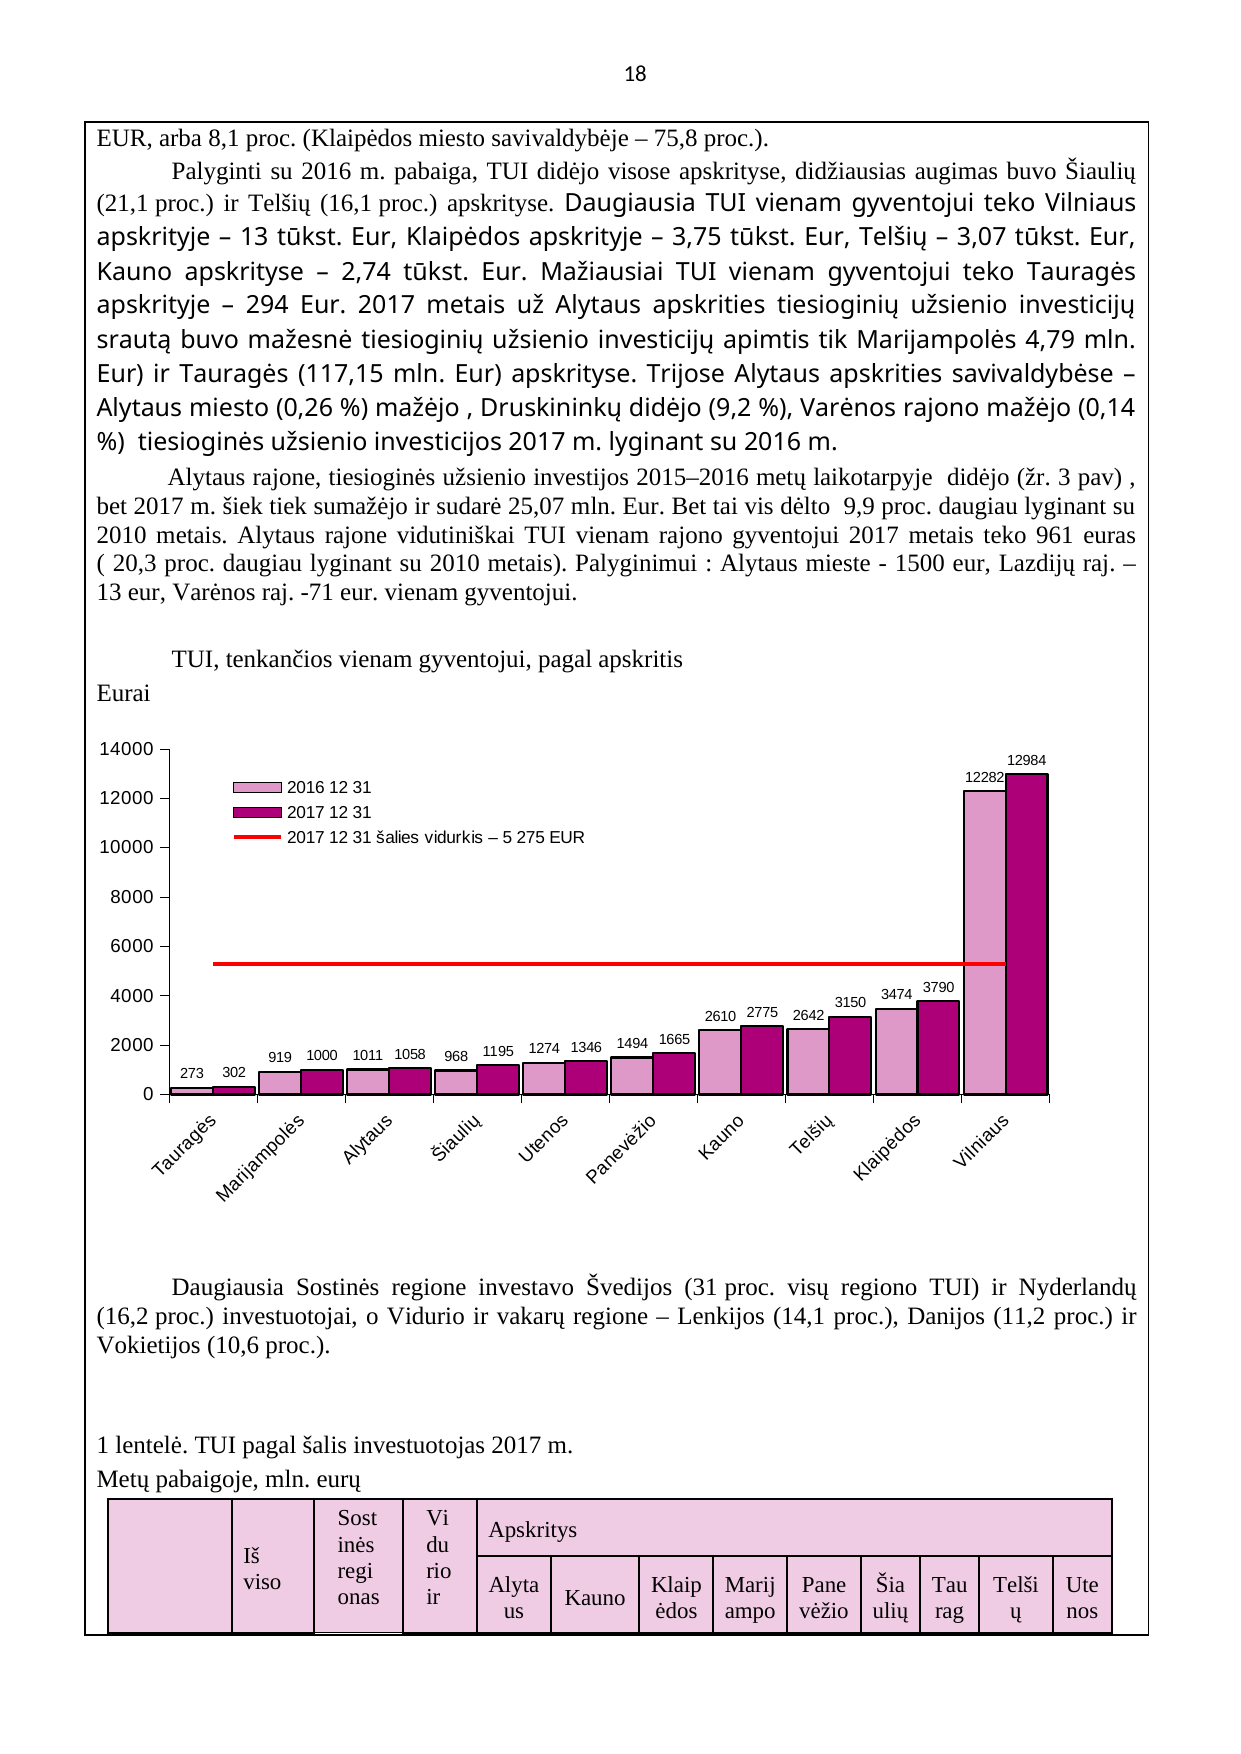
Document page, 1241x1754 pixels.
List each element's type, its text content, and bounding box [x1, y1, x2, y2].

table_cell Alytaus [478, 1557, 550, 1632]
table_cell Kauno [552, 1557, 638, 1632]
table_header Vidurio ir [404, 1500, 476, 1632]
table_cell Klaipėdos [640, 1557, 712, 1632]
table_header Ekonominiai veiksniai Pasaulio ekonomikos forumas (PEF) kasmet atlieka pasaulio šalių vertinimus pagal bendrą konkurencingumo indeksą (BKI). Šalies BKI skaičiuojamas atsižvelgiant į respondentų (įmonių vadovų) 12 subindeksų vertinimus ir svarbiausius šalies makroekonominius rodiklius. Pagal PEF pakeistą metodiką 2018 m. pirmoje vietoje buvo JAV(85,6 balo), antroje – Singapūras (83,5 balo), trečioje – Vokietija (82,8), ketvirtoje - Šveicarija (82,6 balo), pektoje – Japonija (82,5 balo). Lietuva pagal BKI, palyginti su 2017 m., nukrito dviem pakopomis žemyn ir užėmė 40 vietą (67,1 balo), Estija – 32 (70,8 balo), Latvija – 42 (66,2 balo). Įtakos reitingo pokyčiams galimai turėjo atnaujinta indekso sudarymo metodologija. Atsižvelgiant į ketvirtosios ekonominės revoliucijos atneštas naujoves ir pasikeitusią ekonominę aplinką, performuotos vertinamos sritys ir pakeista dalis jas atliepiančių kintamųjų. PEF nuo 2018 m. tiria keturias esmines sritis: įgalinančią aplinką, žmogiškąjį kapitalą, rinkas ir inovacijų kosistemas. Kiekviena sritis remiasi 2–4 komponentais (iš viso – dvylika komponentų), kurių kiekvienas vertinamas pagal keliolika kintamųjų. Dauguma vertinimo komponentų išliko tie patys, bet įtraukus naujus kintamuosius (pvz., pradėta vertinti verslumo kultūra, socialinis kapitalas, biudžeto skaidrumas) pakito komponentų įverčiai. Taip pat atnaujinus metodologiją, perskaičiuota skaitinė vertinimų išraiška ir nuo šių metų tiek bendras balas, tiek kiekvieno komponento ir kintamojo vertė yra pateikiama 100 balų skalėje, kur 100 reiškia palankiausią vertinimą. Tyrimui sudaroma atsitiktinė sluoksninė imtis, atsižvelgiant į įmonių dydį (darbuotojų skaičių) ir šias ekonominės veiklos rūšių grupes: žemės ūkio, pramonės ir paslaugų. 2018 m. tyrime dalyvavo 112 Lietuvos įmonių vadovų, iš jų 49 proc. vadovavo įmonėms, turinčioms 250 ir daugiau darbuotojų, 51 proc. – turinčioms iki 249 darbuotojų. Įmonių vadovai užpildė PEF klausimyną, apimantį daugiau kaip 100 skirtingų sričių rodiklių. Rodikliai buvo vertinti taikant 7 balų sistemą (1–2 balai – neigiamas vertinimas, 3–4 balai – vidutinis, 5–7 balai – teigiamas). Nuo 2018 m. PEF pakeitė indeksų skaičiavimo metodiką, sumažindami ankstesniuose tyrimuose naudotų rodiklių skaičių ir įvesdami 64 naujus rodiklius, todėl ankstesnių metų indeksai tapo nepalyginami. Pagal makroekonominio stabilumo srities rodiklių (metinės infliacijos kitimo ir valstybės skolos dinamikos) vertinimus Lietuva, Latvija ir Estija užėmė 1 vietą iš 140. Pagal institucijų veiklos sritį, apimančią šalies institucinės aplinkos vertinimus, pirmauja Naujoji Zelandija, Lietuva yra 41 vietoje, Latvija – 49, Estija – 22. Aukščiausias vietas Lietuva užėmė pagal terorizmo nebuvimo (1 vieta), žemės tvarkymo kokybės (2 vieta), organizuoto nusikalstamumo nebuvimo (21 vieta) bei biudžeto skaidrumo (27 vieta) rodiklių vertinimus. Žemiausiose vietose Lietuva buvo pagal socialinės aplinkos (121 vieta) ir Vyriausybės reguliavimo naštos (106 vieta – 3 balai) vertinimus. Pagal infrastruktūros sritį, apimančią transportavimo ir ryšių kokybės vertinimus, pirmoje vietoje yra Singapūras, Lietuva – 44, Latvija – 47, Estija – 42. Aukščiausiai įvertinti Lietuvos infrastruktūros rodikliai: elektrifikavimo lygis (procentas, palyginti su gyventojais) (1 vieta), kelių jungčių indeksas (21 vieta), geležinkelių tankis (27 vieta) ir traukinių paslaugų efektyvumas (27 vieta). Žemiausiai įvertintas Lietuvos oro uostų jungčių lygis (87 vieta) ir keleivinių laivų laivybos jungiamumo indeksas (74 vieta). Pagal informacinių technologijų (IT) naudojimą, apimantį IT naudojimo plėtrą, pirmoje vietoje yra Pietų Korėja, Lietuva – 18, Latvija – 11, Estija – 14. Lietuva užėmė aukščiausias pozicijas pagal šviesolaidžio interneto (6) ir mobiliojo ryšio telefonų (13) naudojimo plėtrą. Žemesnėje, t. y. 52 vietoje, Lietuva buvo pagal plačiajuosčio interneto abonementų skaičių, tenkantį 100 gyventojų. Sveikatos srities vertinimuose Lietuva užima 77 vietą (79 balai) , o pagal tikėtiną gyventojų gyvenimo trukmės rodiklį – 76. Pasaulio šalių tarpe pirmoje vietoje yra Singapūras. Pagal švietimo ir įgūdžių srities vertinimus, apimančius švietimo sistemos veiksmingumą ir gyventojų išsimokslinimo lygį, pirmoje vietoje yra Suomija, Lietuva – 31, Latvija – 23, Estija – 18. Aukščiausias vietas Lietuva užėmė (11 vieta), personalo apmokymo laipsnį (31), mokyklinio gyvenimo galimybes (32) ir skaitmeninius gyventojų įgūdžius (33). Žemiausias vietas Lietuva užėmė pagal kvalifikuotų darbuotojų suradimo lengvumo (123) ir absolventų gebėjimų (107) rodiklių vertinimus. Pagal šių rodiklių vertinimus pirmas vietas užima atitinkamai JAV ir Šveicarija. Pagal produkto rinkos vertinimus, apimančius rinkos dydį, mokesčius bei konkurencijos lygį, pirmoje vietoje yra Singapūras, Lietuva – 53, Latvija – 49, Estija – 21. Lietuvoje geriausiai įvertinti prekybos muito tarifai (9 vieta) ir prekybos paslaugų atvirumas (10). Žemiausioje vietoje Lietuva buvo pagal tarifų sudėtingumą – 112 vieta. Pagal darbo rinkos vertinimus, apimančius priėmimo ir atleidimo iš darbo sąlygas bei darbo užmokesčio lankstumą, pirmoje vietoje yra JAV, Lietuva – 32, Latvija – 29, Estija – 21. Aukščiausias vietas Lietuva užėmė pagal darbo užmokesčio nustatymo lankstumą (5 vieta), moterų užimtumą (12) ir darbuotojų teises (14). Žemiausiai įvertintos buvo šios sritys: užsieniečių įdarbinimo lengvumas (133), darbo mokesčių dydis procentais (130) ir atleidimo iš darbo išlaidos (106). Pagal finansų sistemos vertinimus, apimančius privataus ir smulkaus bei vidutinio verslo finansavimo galimybes, rinkos kapitalizavimo lygį ir bankų veiklos efektyvumą, pirmoje vietoje yra JAV, Lietuva – 76, Latvija – 94, Estija – 46. Aukščiausias vietas Lietuva užėmė pagal bankų reguliuojamojo kapitalo santykį (16 vieta), rizikos kapitalo prieinamumą (59), neveiksnių paskolų dydį, procentais nuo paskolų portfelio vertės (60). Žemiausiai įvertintas Lietuvos kredito deficitas procentais (114), rinkos kapitalizavimas procentas BVP (93), smulkaus bei vidutinio verslo finansavimas (87) ir vidaus kreditas privačiam sektoriui procentas BVP (82). Pagal rinkos dydžio vertinimus, apimančius šalies bendrąjį vidaus produktą (BVP) vienam gyventojui (JAV doleriais) ir importo dydį (procentas BVP), pirmoje vietoje yra Kinija, Lietuva – 76, Latvija – 94, Estija – 97. Aukščiausią vietą Lietuva užėmė pagal importo dydį (procentas BVP) – 17 vieta, o žemiausią – pagal BVP, tenkantį vienam gyventojui (JAV doleriais) – 79 vieta. Pagal verslo dinamiškumo vertinimus, apimančius verslo pradžios sąlygas, bankroto reguliavimo sistemą, inovacinių įmonių augimą, pirmoje vietoje yra JAV, Lietuva – 44, Latvija – 47, Estija – 29. Aukščiausią vietą Lietuva užėmė pagal verslo pradžios išlaidas (13 vieta) ir verslo pradžios trukmę dienomis (25 vieta). Žemiausiai įvertinta Lietuvos bankroto reguliavimo sistema (88 vieta). Pagal inovacijų pajėgumų srities vertinimus, apimančius mokslo tiriamosios ir eksperimentinės plėtros (MTEP) lygį, klasterių augimą, patentų išradimams ir prekių ženklų kiekį bei daugiašalį bendradarbiavimą, pirmoje vietoje yra Vokietija, Lietuva – 42, Latvija – 52, Estija – 33. Aukščiausią vietą Lietuva užėmė pagal verslo pradžios išlaidas (13 vieta) ir verslo pradžios trukmę dienomis (25 vieta). Žemiausiai įvertinta Lietuvos klasterių plėtra (96 vieta) ir pirkėjo išprusimas (78). Siekdamas įvertinti šalių išsivystymo lygį ir konkurencingumą, PEF kasmet atlieka pasaulio šalių konkurencingumo tyrimą, kuriame dalyvauja daugiau nei šimtas valstybių (2018 m. – 140, 2017 m. – 137, 2016 m. – 138). Lietuva šiame tyrime dalyvauja nuo 2001 m. Tyrimo duomenys pateikiami PEF leidinyje „Pasaulio konkurencingumo ataskaita 2018“. Šiemet į vertinimą pirmą kartą įtrauktas korupcijos paplitimo kintamasis, kuris remiasi Transparency International „Korupcijos suvokimo indekso“ (toliau – KSI) įverčiu. Lietuvai skirti 59 balai ir konkurencingumo ataskaitoje ji užima 35 vietą, Latvija –37 vietą (58 balai), o Estija įvertinta 21 pozicija (71 balas). Lietuvos KSI indeksas nekinta nuo 2015 m2 Tarp naujai įvestų antikorupcinę aplinką vertinančių rodiklių Lietuva geriausiai įvertinta valstybės biudžeto skaidrumo2 aspektu: pagal šį rodiklį valstybė užima 27 vietą tarp 140 valstybių, jai skirta 73,1 balo. Lietuvos biudžetas reikšmingai skaidresnis nei Estijos (36 vieta, 69,2 balo) ir Latvijos (77 vieta, 50 balų). Žiniasklaidos laisvės vertinimas taip pat įtrauktas pirmąjį kartą ir siekia 77,8 balo, Lietuvai skirta 32 vieta. Estijai skirta 12 pozicija reitinge (85,9 balo), o Latvijai – 22 vieta (80,4 balo). Atkreiptinas dėmesys, kad žiniasklaidos laisvės vertinimas Lietuvoje yra ne tik žemesnis nei kaimyninėse Baltijos valstybėse, bet ir mažėjantis laike. Iš kintamojo pirminio šaltinio – tarptautinės organizacijos „Reporteriai be sienų“ (angl. Reporters Without Borders) ataskaitos „Žiniasklaidos laisvės indeksas, 2018“ analizės – matyti, kad Lietuvos įvertis per praėjusius metus sumažėjo 0,83 balo, o nuo 2015 m. – 3,4 balo. Interesų konfliktų valdyme Lietuva kartu su Latvija įvertintos 60 balų ir valstybėms skirta 54 vieta. Estijai skirtas įvertis yra mažesnis – siekia 57 balus ir skirta 65 vieta. Atkreiptinas dėmesys, kad šiuo matu vertinamas interesų reguliavimas privačiame sektoriuje atsižvelgiant į mažųjų investuotojų apsaugą1. Apibendrinant antikorupcinės aplinkos rodiklius, darančius įtaką valstybės konkurencingumo vertinimui, pastebėtina, kad kai kurie rodikliai įvertinti prasčiau nei bendrasis Lietuvos konkurencingumas, tai: interesų konfliktų valdymas (privačiame sektoriuje), teismų nepriklausomumas ir valdžios reguliavimo našta, kuri išlieka svariai didesnė nei kaimyninėse Baltijos valstybėse (žr. Pav. 1, 2). Taip pat atkreiptinas dėmesys į mažėjantį žiniasklaidos laisvės indeksą. Pastebėtina, kad net nedideli įverčių pokyčiai gali lemti reikšmingą pasikeitimą tarptautiniuose reitinguose. Lietuva, siekdama būti matoma kaip konkurencinga pasauliniame kontekste, kurdama ekonomikos plėtrai palankią aplinką, kartu turėtų stiprinti valstybės antikorupcinį potencialą. Taigi itin svarbu ne tik išlaikyti teigiamus atskirų rodiklių pokyčius, bet ir užtikrinti darnią visų antikorupcinės aplinkos dedamųjų pažangą. Korupcijos suvokimo indekso stagnacija, valdžios reguliavimo naštos, žiniasklaidos laisvės rodiklių mažėjimas – indikatoriai, nurodantys antikorupcinės aplinkos stiprinimo kryptis. Pav. 1. Lietuvos antikorupcinės aplinkos vertinimo kintamieji PEF Pasaulio konkurencingumo reitinge, 2018* Pav. 2. Baltijos valstybių antikorupcinės aplinkos vertinimo kintamieji PEF Pasaulio konkurencingumo reitinge, 2018 Lietuvos ekonomikos raida ir perspektyvos Pasaulio ekonominis aktyvumas tebėra gana didelis, tačiau jo raida įvairiuose regionuose tampa mažiau vienoda. Ekonominis augimas yra sustiprėjęs JAV, kur aktyvumą skatinančiai veikia fiskalinės politikos sprendimai ir didėjančios privačiojo sektoriaus išlaidos. Stipri vidaus paklausa didina JAV importą, tuo prisidėdama prie pasaulio prekybos srautų. Tačiau pastarieji šiuo metu vis dėlto auga mažiau nei prieš keletą ketvirčių. Užsienio prekybos plėtra ypač prislopo išsivysčiusiose šalyse – euro zonoje, Japonijoje, kai kuriose kitose šalyse. Būtent šioje šalių grupėje 2017 m. ekonominis aktyvumas šoktelėjo labiausiai, tuo padidinęs viso pasaulio ūkio plėtrą, o pastaruoju metu šiose šalyse daugelis makroekonominių rodiklių tapo mažiau veržlūs – lėčiau auga apdirbamoji gamyba, importas ir eksportas, sumenko pasitikėjimo rodikliai. Tarptautinei prekybai vis svarbesnis tampa neapibrėžtumas dėl jos perspektyvų. Įvestų prekybos suvaržymų tiesioginis poveikis yra ribotas – šie suvaržymai taikomi tik gana nedidelei pasaulinės prekybos daliai. Daug didesnę įtaką tiek prekybos srautams, tiek ekonominiam aktyvumui gali daryti rizika, kad įtampa prekybos srityje padidės ir kad vis labiau bus nutolta nuo pasiekimų laisvosios prekybos srityje. Didesni prekybos suvaržymai didintų įmonių sąnaudas, mažintų gyventojų perkamąją galią, o tai galėtų paveikti namų ūkių vartojimą, investicijas, darbo rinkos rodiklius. Poveikį makroekonominei raidai galėtų turėti ir prastesni lūkesčiai, skatinantys tiek gyventojus, tiek įmones atidėti išlaidas. Tikėtina, kad neapibrėžtumas dėl tarptautinės prekybos srautų jau turi įtakos įmonių sprendimams. Mažiau didėjanti paklausa prekybos partnerėse turi poveikį Lietuvos eksportui. Mažiau nei pernai kyla lietuviškos kilmės prekių eksportas. Prie jo augimo sulėtėjimo daugiausia prisideda menkiau didėjanti paklausa ES šalyse. Bemaž visiškai išblėso reeksporto plėtra – pernai daug didėjusi Rusijos importo apimtis gerokai pakėlė Lietuvos reeksportą į šią šalį, o šiemet, Rusijos importui augant mažiau, reeksportas beveik nustojo kilti. Kitaip nei išorės paklausa, su vidaus ūkine raida susiję makroekonominiai rodikliai kol kas neišsikvepia. Pernai pradėjusios gana svariai augti, šiemet toliau reikšmingai didėja investicijos. Tiesa, pernai sparčiau kilo investicijos į gamybos priemones (nemaža jų dalis importuojama), o šiemet labiau gausėja investicijų į pastatus ir statinius. Tai siejama su numatomu lėšų iš ES paramos fondų daugėjimu, todėl ypač didėja inžinerinių statinių ir negyvenamųjų pastatų statybų. Statybos atsigauna tuo metu, kai šalies ekonominis aktyvumas jau viršija potencialųjį lygį, t. y. skaitlingesni statybos darbai dar labiau padidina ūkio plėtrą ir prisideda prie kai kurių makroekonominių disbalansų. Darbai statybų sektoriuje turi poveikį ne tik šiam sektoriui – veikiamas ūkinis aktyvumas susijusiose ekonominėse veiklose, gausinamos namų ūkių pajamos, o tai vėlgi didina vidaus paklausą, spaudimą darbo užmokesčiui ir kitiems darbo rinkos rodikliams. Padidėjusi imigracija tik nedaug sumažina įtampą darbo rinkoje. Didžioji įvažiuojančiųjų užsienio piliečių dalis dirba transporto sektoriuje – šiame sektoriuje samdomų darbuotojų ėmė gerokai daugėti prieš dvejus metus, t. y. tuomet, kai buvo supaprastintos tam tikrų profesijų darbuotojų imigracijos procedūros. Transporto sektoriuje samdomų darbuotojų daugėja sparčiai – metinis augimo tempas artimas 5 proc. Tačiau daugelyje kitų ekonominių veiklų darbuotojų gausėja tik nedaug (pvz., pramonėje) arba jų mažėja (pvz., prekyboje, kitose paslaugų veiklose), nors visose pagrindinėse ekonominėse veiklose vis didesnė dalis įmonių teigia, kad darbuotojų trūkumas riboja jų veiklą. Tai rodo disbalansus darbo rinkoje, o jie galiausiai lemia spartų darbo užmokesčio kilimą, gerokai viršijantį darbo našumo augimo tempą, ir vis didėjančią darbuotojams atitenkančią sukurtos pridėtinės vertės dalį, kuri jau priartėjo prie istoriškai aukščiausios reikšmės. Tokie disbalansai darbo rinkoje stebimi jau netrumpą laiką ir artimiausiu metu neturėtų išnykti, o tai veikia viso ūkio plėtrą. Nemenkai didėjant vidaus paklausai ir, nors ir mažiau, nei laukta, augant eksportui, prognozuojama, kad realusis BVP šiemet padidės 3,4 proc. Kitąmet, numatant mažiau augsiančius srautus iš ES paramos fondų ir dar lėčiau didėsiančią paklausą užsienio prekybos partnerėse, ekonomikos plėtra turėtų būti mažesnė – prognozuojama, kad ūkio augimo tempas sudarys 2,8 proc. Bendroji metinė infliacija tebėra sumažėjusi. Infliacijos svyravimus labiausiai veikia su pasaulinėmis žaliavų rinkomis susijusios kainos. Sparčiai augant pasaulio ekonomikai, kylanti paklausa didinančiai veikia naftos kainas, kurias palaiko ir šią žaliavą išgaunančių šalių pasiūlos ribojimas. Šiuo metu naftos kainos, skaičiuojamos eurais, yra apie 40 proc. didesnės nei prieš metus – būtent dėl šios priežasties kylančios degalų kainos dabar labiau didina bendrąją infliaciją nei kitų pagrindinių prekių ir paslaugų grupių kainos. Tiesa, pastaraisiais mėnesiais naftos kainos buvo mažesnės, nei buvo numatyta ankstesnėse makroekonominių rodiklių prognozėse (iš dalies dėl naftą eksportuojančių šalių susitarimo didinti šios žaliavos išgavimo apimtį), o tai yra vienas iš veiksnių, dėl kurių bendrosios infliacijos prognozė 2018 m. yra sumažinta. Mažiau, nei prognozuota, infliaciją didina ir maisto kainos. Susikaupus atsargoms ir esant pakankamai pasiūlai, daugelis maisto žaliavų, išskyrus grūdinių kultūrų, kainų pasaulinėse rinkose mažėja. Dėl šios priežasties lėčiau maisto kainos kyla ir vartotojams. Tiesa, jau artimiausiu metu ši lėtėjimo tendencija gali pasikeisti, nes šiemet vyravę žemės ūkiui nepalankūs orai ir prognozuojamas prastas derlius gali nulemti maisto kainų didėjimą. Grynoji infliacija, apimanti paslaugų ir pramonės prekių kainas, taip pat yra šiek tiek nukritusi. Tačiau šį sumažėjimą labiausiai veikia susisiekimo oro transportu kainos, kurios praėjusių metų vasaros mėnesiais itin daug pakilo, o šių metų vasarą dėl bazės įtakos buvo reikšmingai mažesnės nei prieš metus. Neįskaitant minėtų kainų poveikio, grynoji infliacija tebėra gana stabili, nes ją ir toliau didinančiai veikia augančios darbo sąnaudos ir vidaus paklausa. Prognozuojama, kad vidutinė metinė infliacija šiemet bus lygi 2,6 proc. Kitąmet, numatant daug mažesnį nei šiemet naftos kainų didėjimą, vidutinė metinė infliacija turėtų sumažėti. Prognozuojama, kad ji sudarys 2,2 proc. Plačiau: https://www.lb.lt/lt/naujausios-ekonomikos-prognozes#ex-1-2 2018 m. lapkričio mėn. metinės (2018 m. lapkričio mėn., palyginti su 2017 m. lapkričio mėn.) infliacijos išankstinis įvertis, apskaičiuotas pagal SVKI*, sudaro 2,4 proc., remdamasis negalutiniais duomenimis, praneša Lietuvos statistikos departamentas. 1 pav. Metinė infliacija, apskaičiuota pagal SVKI, ir jos lapkričio mėn. išankstinis įvertis Skaičiuojant išankstinį vartotojų kainų pokytį pagal SVKI, 2018 m. lapkričio mėn., palyginti su spalio mėn., vartojimo prekių ir paslaugų kainos sumažėjo 0,2 proc. 2 pav. Mėnesinis kainų pokytis, apskaičiuotas pagal SVKI, ir jo lapkričio mėn. išankstinis įvertis __________________ * Išankstinis įvertis. *SVKI- suderintas vartotojų kainų indeksas Šaltinis: Statistikos departamentas prie Lietuvos Respublikos Vyriausybės, 2018 2 lentelė Numatoma Lietuvos ekonomikos raida 2018–2019 m. Šaltinis: https://www.lb.lt/makroekonomines_prognozes, 2018 Lietuvos ekonomikos prognozės 2018-2020 m. Šaltinis: LR finansų ministerija, 2018 Alytaus rajono savivaldybės ekonominiai rodikliai Statistikos departamentas prie Lietuvos Respublikos Vyriausybės neteikia duomenų apie savivaldybėse sukuriamą bendrąjį vidaus produktą (BVP). Šis rodiklis skaičiuojamas apskričių mastu. 2 pav. Bendrasis vidaus produktas vienam gyventojui, tūkst. Eur Šaltinis: Statistikos departamentas prie Lietuvos Respublikos Vyriausybės, 2018 Bendrasis vidaus produktas pagal apskritis 2017 m. BVP* ir gyventojai pagal du regionus ir apskritis 2017 m. _________________________ * Išankstiniai duomenys. BVP vienam gyventojui pagal 2 regionus ir apskritis Sostinės regionas yra sudarytas iš Vilniaus apskrities savivaldybių. Vidurio ir vakarų Lietuvos regionas yra sudarytas iš likusių – Alytaus, Kauno, Klaipėdos, Marijampolės, Panevėžio, Šiaulių, Tauragės, Telšių ir Utenos – apskričių. Šaltinis: Statistikos departamentas prie Lietuvos Respublikos Vyriausybės, 2018 2010-2017 m. bendrojo vidaus produkto (BVP) apimtis padidėjo beveik visose apskrityse duomenimis. 2017 m. daugiausia – 40,7 proc. – BVP sukurta Vilniaus apskrityje, Kauno apskrityje sukurta 20,4 proc. šalies BVP, Klaipėdos apskrityje – 11,4 proc. Kaip ir 2016 m., kiekvienos iš šių apskričių – Alytaus, Marijampolės, Tauragės, Telšių ir Utenos – indėlis į šalies BVP neviršijo 4 proc.Daugiausia BVP vienam gyventojui, kaip ir įprasta, teko Vilniaus apskrityje, ir sudarė – 143 proc. šalies vidurkio. Klaipėdos apskrityje vienam gyventojui tenkantis BVP sudarė 101,4 proc. Kauno apskrityje – 101,7 proc., likusiose apskrityse jis nesiekė šalies vidurkio, o mažiausias buvo Tauragės apskrityje – 54,7 proc.2017 m. BVP, tenkančio vienam gyventojui, atotrūkis tarp Vilniaus ir kitų regionų nesumažėjo – Vilniaus apskrityje šis rodiklis daugiau nei du kartus viršijo Alytaus, Marijampolės, Tauragės ir Utenos apskričių rodiklius.2018 m. Lietuvos statistikos departamentas pradėjo rengti ir skelbti rodiklius pagal naujus statistinius regionus – Sostinės bei Vidurio ir vakarų Lietuvos.Išankstiniais duomenimis, 2017 m. Sostinės regione buvo sukurta 40,7 proc. viso šalies bendrojo vidaus produkto (BVP). Sostinės regione sukurtas BVP vienam gyventojui 1,7 karto viršijo Vidurio ir vakarų Lietuvos regiono lygį. Palyginti su 2016 m., BVP Sostinės regione padidėjo 4,3 proc., Vidurio ir vakarų Lietuvos regione – 4 proc., vertinant regionų BVP praėjusių metų kainomis. Alytaus apskritis nėra taip sėkmingai besiplėtojanti, kaip prieš tai paminėtos apskritys, tačiau galima teigti, jog šis regionas taip pat besivystantis. Nuo 2010 m. iki 2017 m. bendrojo vidaus produkto vienam gyventojui rodiklis didėjo. Tiesioginės užsienio investicijos apskrityse ir savivaldybėse 2017 m Formuojant ir įgyvendinant savivaldybės investicijų politiką, pagrindinis tikslas yra gerinti regiono investicinę aplinką ir kurti efektyvią tiesioginių vidaus ir užsienio investicijų skatinimo sistemą.Visų pirma orientuotą į ilgalaikę šalies ūkio plėtrą, ekonomikos augimą ir visuomenės gerovės didinimą. Tiesioginės užsienio investicijos (TUI) pagal savo pobūdį iš esmės skiriasi nuo finansinių investicijų. TUI yra laikoma tokia investicija, kurios pagrindu susiformuoja ilgalaikiai ekonominiai finansiniai santykiai ir interesai tarp tiesioginio užsienio investuotojo ir tiesioginio – investavimo įmonės. Prie šių investicijų priskiriamas ne tik pirminis kapitalo investavimas, bet ir visos vėlesnės ekonominės operacijos tarp investuotojo ir įmonės (reinvesticijos, paskolos, prekybinės skolos, dividendai ir t.t.). 3 pav. TUI kitimas Alytaus rajone 2010–2017 metų laikotarpyje, mln. eurų Šaltinis: Statistikos departamentas prie Lietuvos Respublikos Vyriausybės, 2018 2017 m. gruodžio 31 d. duomenimis, sukauptosios tiesioginės užsienio investicijos (TUI) Lietuvoje sudarė 14,8 mlrd. EUR ir, palyginti su 2016 m. gruodžio 31 d. duomenimis, padidėjo 6,4 proc., Sostinės regione padidėjo 5,7 proc., Vidurio ir vakarų Lietuvos regione – 8 proc., praneša Lietuvos statistikos departamentas. TUI vienam Lietuvos gyventojui išaugo 7,9 proc. ir sudarė vidutiniškai 5,3 tūkst. EUR. Daugiausia investuota Vilniaus apskrityje – 10,5 mlrd. EUR, arba 70,6 proc. visų šalies TUI (Vilniaus miesto savivaldybėje – 95,2 proc. visų Vilniaus apskrities TUI), Kauno apskrityje – 1,6 mlrd. EUR, arba 10,5 proc. (Kauno miesto savivaldybėje – 77,7 proc.), ir Klaipėdos apskrityje – 1,2 mlrd. EUR, arba 8,1 proc. (Klaipėdos miesto savivaldybėje – 75,8 proc.). Palyginti su 2016 m. pabaiga, TUI didėjo visose apskrityse, didžiausias augimas buvo Šiaulių (21,1 proc.) ir Telšių (16,1 proc.) apskrityse. Daugiausia TUI vienam gyventojui teko Vilniaus apskrityje – 13 tūkst. Eur, Klaipėdos apskrityje – 3,75 tūkst. Eur, Telšių – 3,07 tūkst. Eur, Kauno apskrityse – 2,74 tūkst. Eur. Mažiausiai TUI vienam gyventojui teko Tauragės apskrityje – 294 Eur. 2017 metais už Alytaus apskrities tiesioginių užsienio investicijų srautą buvo mažesnė tiesioginių užsienio investicijų apimtis tik Marijampolės 4,79 mln. Eur) ir Tauragės (117,15 mln. Eur) apskrityse. Trijose Alytaus apskrities savivaldybėse – Alytaus miesto (0,26 %) mažėjo , Druskininkų didėjo (9,2 %), Varėnos rajono mažėjo (0,14 %) tiesioginės užsienio investicijos 2017 m. lyginant su 2016 m. Alytaus rajone, tiesioginės užsienio investijos 2015–2016 metų laikotarpyje didėjo (žr. 3 pav) , bet 2017 m. šiek tiek sumažėjo ir sudarė 25,07 mln. Eur. Bet tai vis dėlto 9,9 proc. daugiau lyginant su 2010 metais. Alytaus rajone vidutiniškai TUI vienam rajono gyventojui 2017 metais teko 961 euras ( 20,3 proc. daugiau lyginant su 2010 metais). Palyginimui : Alytaus mieste - 1500 eur, Lazdijų raj. – 13 eur, Varėnos raj. -71 eur. vienam gyventojui. TUI, tenkančios vienam gyventojui, pagal apskritis Eurai Daugiausia Sostinės regione investavo Švedijos (31 proc. visų regiono TUI) ir Nyderlandų (16,2 proc.) investuotojai, o Vidurio ir vakarų regione – Lenkijos (14,1 proc.), Danijos (11,2 proc.) ir Vokietijos (10,6 proc.). 1 lentelė. TUI pagal šalis investuotojas 2017 m. Metų pabaigoje, mln. eurų • – konfidenciali informacija. Sostinės regione daugiausia investuota į finansinės ir draudimo veiklos (3,7 mlrd. EUR), nekilnojamojo turto operacijų veiklos (1,6 mlrd. EUR), didmeninės ir mažmeninės prekybos (1,6 mlrd. EUR) bei informacijos ir ryšių veiklos (1,1 mlrd. EUR) įmones, o Vidurio ir vakarų Lietuvos regione – į apdirbamosios gamybos (2 mlrd. EUR), didmeninės ir mažmeninės prekybos (467,6 mln. EUR) ir nekilnojamojo turto operacijų veiklos (467,4 mln. EUR) įmones. 2017 m. pabaigoje, VĮ Registrų centro duomenimis, užsienio fizinių asmenų nekilnojamojo turto Lietuvoje vertė sudarė 404,2 mln. EUR ir, palyginti su 2016 m. pabaiga, padidėjo 9,8 proc. Daugiausia nekilnojamojo turto užsienio fiziniai asmenys yra įsigiję Vilniaus ir Klaipėdos apskrityse. 2 lentelė. Užsienio fizinių asmenų nekilnojamasis turtas Lietuvoje Metų pabaigoje, mln. eurų Sąvokos Tiesioginių užsienio investicijų kategorijai priskiriamos tokios tarptautinės investicijos, kurios vienam investuotojui nerezidentui (fiziniam ar juridiniam asmeniui) arba investuotojų nerezidentų grupei suteikia 10 ir daugiau procentų balso teisių. Mažesnė nei 10 procentų balso teisių užsienio investicija yra laikoma ne tiesiogine, o portfeline investicija. Pastaba. Galimi nedideli nukrypimai dėl skaičių apvalinimo. Daugiau informacijos šia tema rasite Šaltinis: Lietuvos Statistikos Departamentas ( LT) https://osp.stat.gov.lt, 2018 Alytaus rajone veiklą vykdo 481 ūkio subjektai, jų skaičius, palyginti su 2017 metais, padidėjo 15 ūkio subjektais. Didžiausią dalį veikiančių ūkio subjektų, pagal skirtingas teisines formas, sudaro uždarosios akcinės bendrovės, individualios įmonės, asociacijos. Mažiausiai pagal teisinę formą – bendrijos, tradicinės religinės bendruomenės ar bendrijos, kooperatinės bendrovės, šeimynos. 4 pav. Veikiantys ūkio subjektai metų pradžioje Šaltinis: Statistikos departamentas prie Lietuvos Respublikos Vyriausybės, 2018 Analizuojant verslo sektoriaus veiklos apimtis bei pasiskirstymą pagal ekonomines veiklos rūšis, pastebima, kad savivaldybėje labiausiai išvystytas paslaugų sektorius (60,5 % visų veikiančių įmonių), sukuriantis daugiausia darbo vietų. Paslaugų sektoriuje didžiąją dalį veikiančių įmonių (282 įmonės iš 481 veikiančių) sudaro įmonės, užsiimančios didmenine ir mažmenine prekyba, transporto priemonių ir motociklų remontu (121 įmonės), transportavimu ir saugojimu (45 įmonės), menine, pramogine ir poilsio organizavimo veikla (21 įmonių), kita aptarnavimo veikla (57 įmonės). Savivaldybėje nemaža dalis įmonių yra užsienio kapitalo, tačiau produkcijai pagaminti yra naudojama vietiniai gamtos ištekliai. Alytaus rajono savivaldybės pramonės plėtrą atspindi baldų, durų ir langų, plastiko ir akmens gaminių, mėsos ir žuvies produktų gamyba. [86, 123, 1148, 1634]
table_header Sostinės regionas [315, 1500, 402, 1632]
table_cell Utenos [1054, 1557, 1111, 1632]
table_cell Marijampo [714, 1557, 786, 1632]
table_cell Panevėžio [788, 1557, 860, 1632]
table_cell Šiaulių [862, 1557, 919, 1632]
table_header Apskritys [478, 1500, 1111, 1555]
table_header [109, 1500, 231, 1632]
table_cell Telšių [980, 1557, 1052, 1632]
table_header Iš viso [233, 1500, 313, 1632]
table_cell Taurag [921, 1557, 978, 1632]
